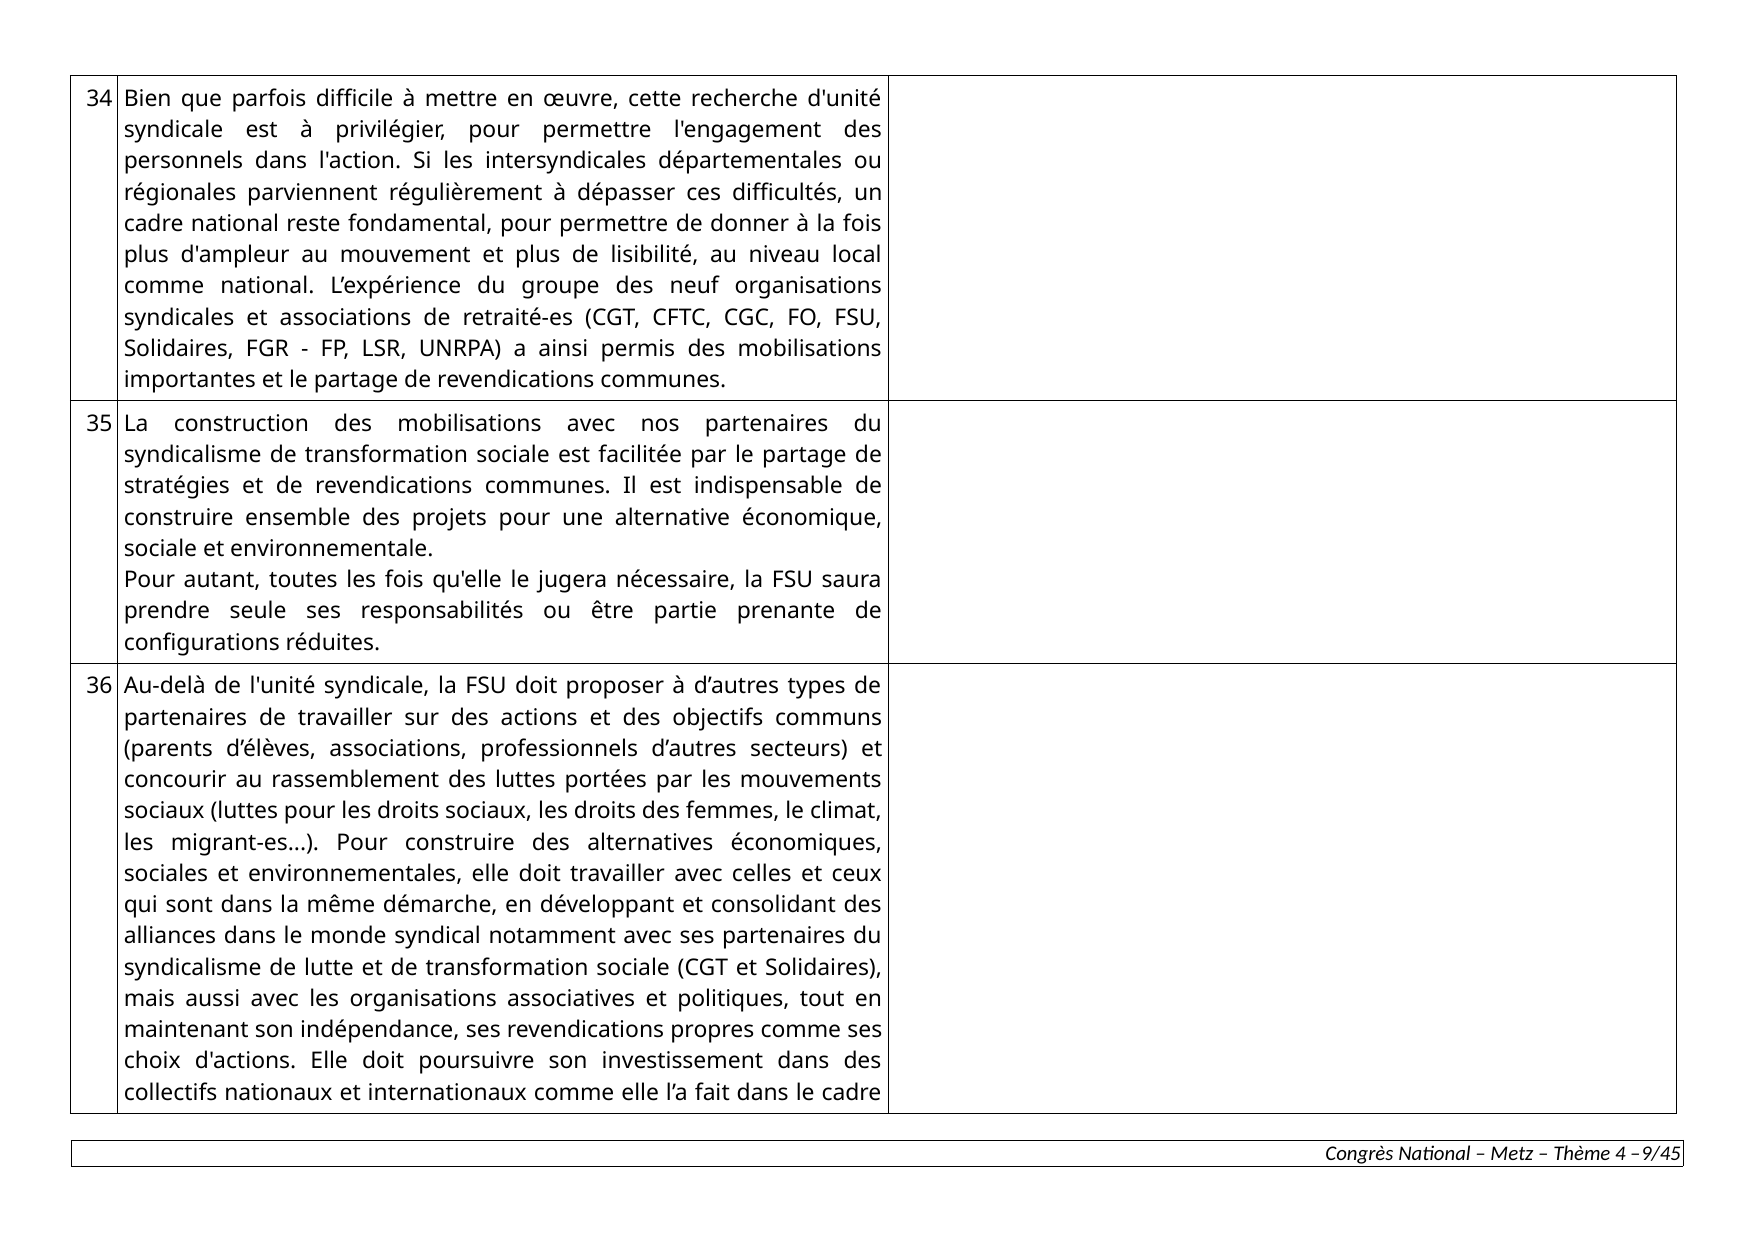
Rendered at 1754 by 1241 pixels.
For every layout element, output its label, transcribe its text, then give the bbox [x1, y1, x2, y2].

table_cell 34 [71, 76, 117, 400]
table_cell 35 [71, 401, 117, 662]
table_cell Au-delà de l'unité syndicale, la FSU doit proposer à d’autres types de partenaires de travailler sur des actions et des objectifs communs (parents d’élèves, associations, professionnels d’autres secteurs) et concourir au rassemblement des luttes portées par les mouvements sociaux (luttes pour les droits sociaux, les droits des femmes, le climat, les migrant-es...). Pour construire des alternatives économiques, sociales et environnementales, elle doit travailler avec celles et ceux qui sont dans la même démarche, en développant et consolidant des alliances dans le monde syndical notamment avec ses partenaires du syndicalisme de lutte et de transformation sociale (CGT et Solidaires), mais aussi avec les organisations associatives et politiques, tout en maintenant son indépendance, ses revendications propres comme ses choix d'actions. Elle doit poursuivre son investissement dans des collectifs nationaux et internationaux comme elle l’a fait dans le cadre [118, 664, 888, 1112]
table_cell Bien que parfois difficile à mettre en œuvre, cette recherche d'unité syndicale est à privilégier, pour permettre l'engagement des personnels dans l'action. Si les intersyndicales départementales ou régionales parviennent régulièrement à dépasser ces difficultés, un cadre national reste fondamental, pour permettre de donner à la fois plus d'ampleur au mouvement et plus de lisibilité, au niveau local comme national. L’expérience du groupe des neuf organisations syndicales et associations de retraité-es (CGT, CFTC, CGC, FO, FSU, Solidaires, FGR - FP, LSR, UNRPA) a ainsi permis des mobilisations importantes et le partage de revendications communes. [118, 76, 888, 400]
table_cell La construction des mobilisations avec nos partenaires du syndicalisme de transformation sociale est facilitée par le partage de stratégies et de revendications communes. Il est indispensable de construire ensemble des projets pour une alternative économique, sociale et environnementale. Pour autant, toutes les fois qu'elle le jugera nécessaire, la FSU saura prendre seule ses responsabilités ou être partie prenante de configurations réduites. [118, 401, 888, 662]
table_cell [889, 664, 1676, 1112]
table_cell 36 [71, 664, 117, 1112]
table_cell [889, 401, 1676, 662]
table_cell [889, 76, 1676, 400]
